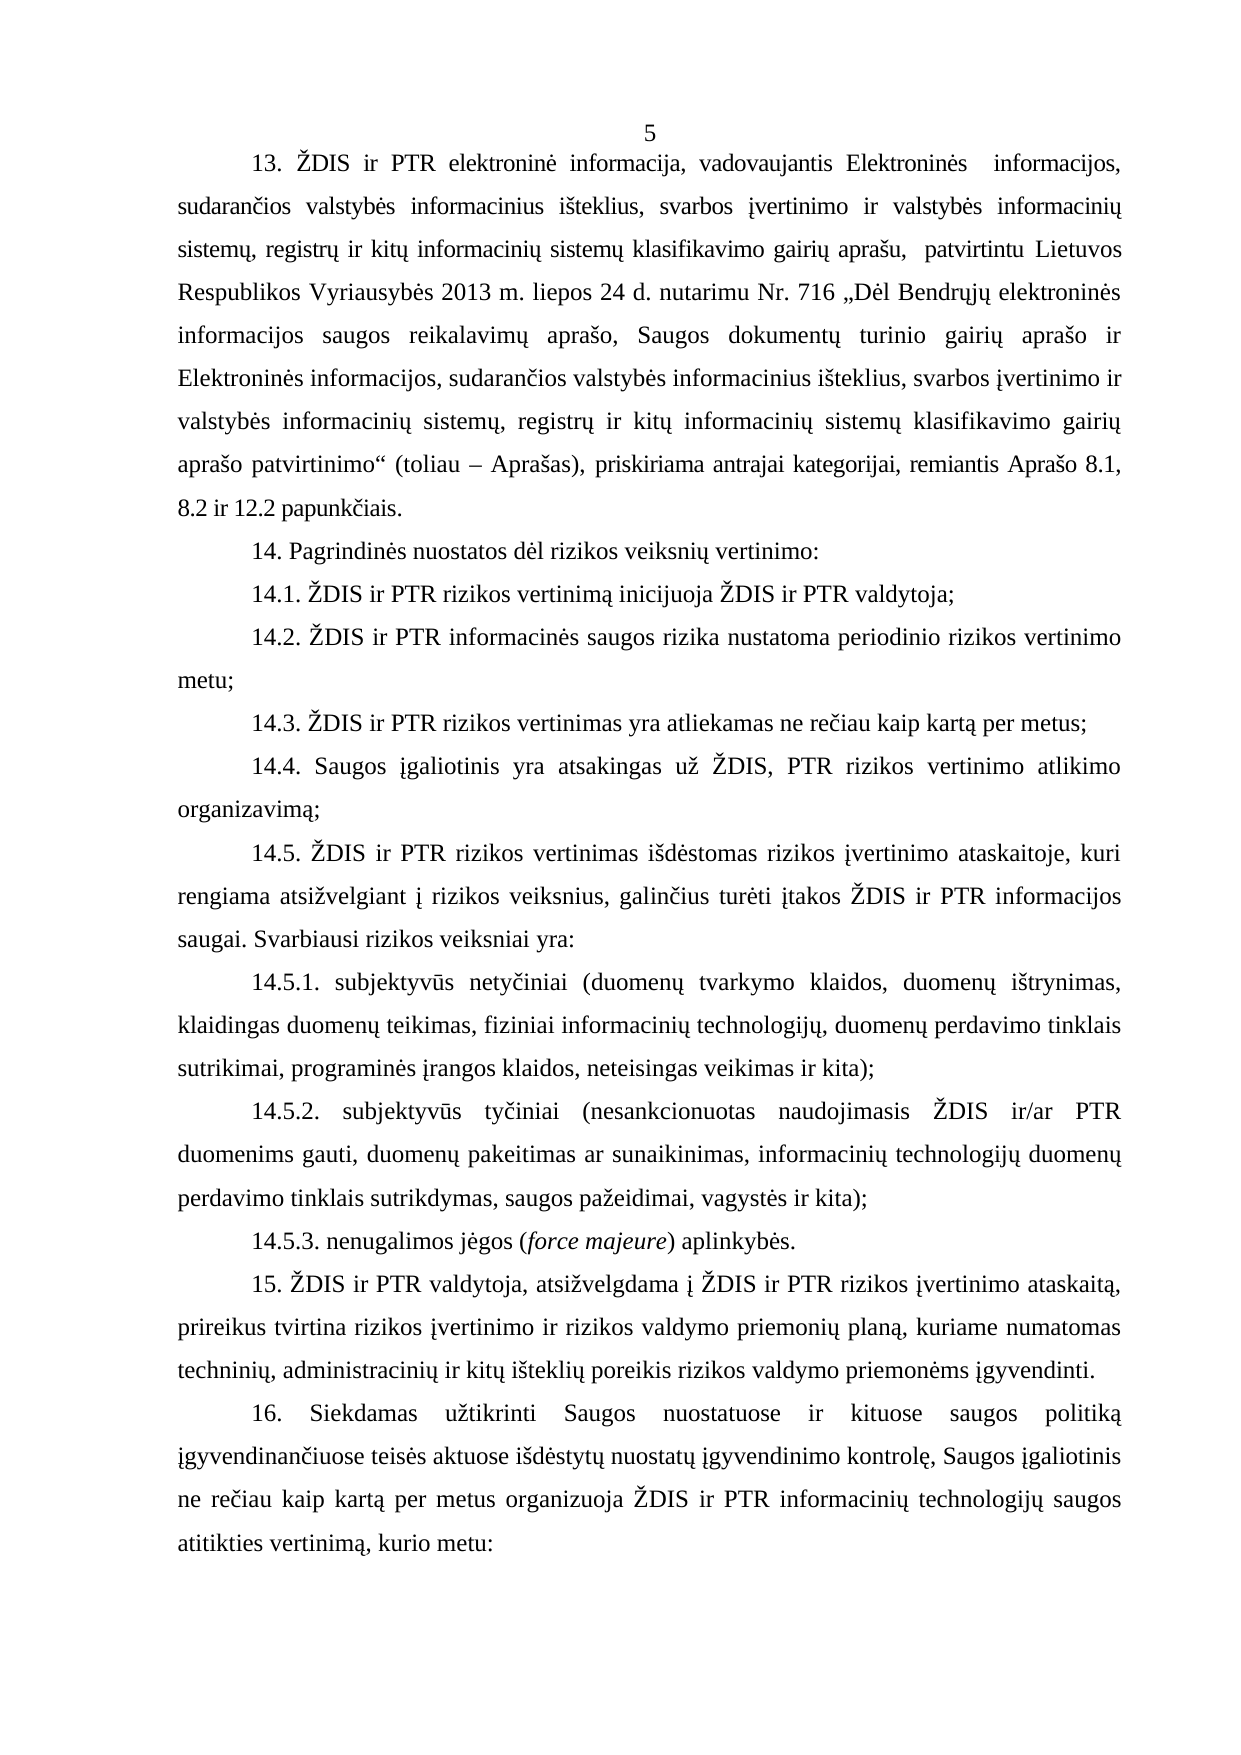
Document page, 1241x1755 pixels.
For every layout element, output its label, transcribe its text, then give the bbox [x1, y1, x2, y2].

text 13. ŽDIS ir PTR elektroninė informacija, vadovaujantis Elektroninės informacijos, sudarančios valstybės informacinius išteklius, svarbos įvertinimo ir valstybės informacinių sistemų, registrų ir kitų informacinių sistemų klasifikavimo gairių aprašu, patvirtintu Lietuvos Respublikos Vyriausybės 2013 m. liepos 24 d. nutarimu Nr. 716 „Dėl Bendrųjų elektroninės informacijos saugos reikalavimų aprašo, Saugos dokumentų turinio gairių aprašo ir Elektroninės informacijos, sudarančios valstybės informacinius išteklius, svarbos įvertinimo ir valstybės informacinių sistemų, registrų ir kitų informacinių sistemų klasifikavimo gairių aprašo patvirtinimo“ (toliau – Aprašas), priskiriama antrajai kategorijai, remiantis Aprašo 8.1, 8.2 ir 12.2 papunkčiais. [177, 148, 1122, 521]
text 14.1. ŽDIS ir PTR rizikos vertinimą inicijuoja ŽDIS ir PTR valdytoja; [177, 579, 1122, 608]
text 14. Pagrindinės nuostatos dėl rizikos veiksnių vertinimo: [177, 536, 1122, 564]
text 14.2. ŽDIS ir PTR informacinės saugos rizika nustatoma periodinio rizikos vertinimo metu; [177, 622, 1122, 694]
text 15. ŽDIS ir PTR valdytoja, atsižvelgdama į ŽDIS ir PTR rizikos įvertinimo ataskaitą, prireikus tvirtina rizikos įvertinimo ir rizikos valdymo priemonių planą, kuriame numatomas techninių, administracinių ir kitų išteklių poreikis rizikos valdymo priemonėms įgyvendinti. [177, 1269, 1122, 1384]
text 14.5.3. nenugalimos jėgos (force majeure) aplinkybės. [177, 1226, 1122, 1254]
text 14.5.1. subjektyvūs netyčiniai (duomenų tvarkymo klaidos, duomenų ištrynimas, klaidingas duomenų teikimas, fiziniai informacinių technologijų, duomenų perdavimo tinklais sutrikimai, programinės įrangos klaidos, neteisingas veikimas ir kita); [177, 967, 1122, 1082]
text 16. Siekdamas užtikrinti Saugos nuostatuose ir kituose saugos politiką įgyvendinančiuose teisės aktuose išdėstytų nuostatų įgyvendinimo kontrolę, Saugos įgaliotinis ne rečiau kaip kartą per metus organizuoja ŽDIS ir PTR informacinių technologijų saugos atitikties vertinimą, kurio metu: [177, 1398, 1122, 1556]
text 14.5.2. subjektyvūs tyčiniai (nesankcionuotas naudojimasis ŽDIS ir/ar PTR duomenims gauti, duomenų pakeitimas ar sunaikinimas, informacinių technologijų duomenų perdavimo tinklais sutrikdymas, saugos pažeidimai, vagystės ir kita); [177, 1096, 1122, 1211]
text 14.3. ŽDIS ir PTR rizikos vertinimas yra atliekamas ne rečiau kaip kartą per metus; [177, 708, 1122, 737]
text 14.5. ŽDIS ir PTR rizikos vertinimas išdėstomas rizikos įvertinimo ataskaitoje, kuri rengiama atsižvelgiant į rizikos veiksnius, galinčius turėti įtakos ŽDIS ir PTR informacijos saugai. Svarbiausi rizikos veiksniai yra: [177, 838, 1122, 953]
text 14.4. Saugos įgaliotinis yra atsakingas už ŽDIS, PTR rizikos vertinimo atlikimo organizavimą; [177, 751, 1122, 823]
